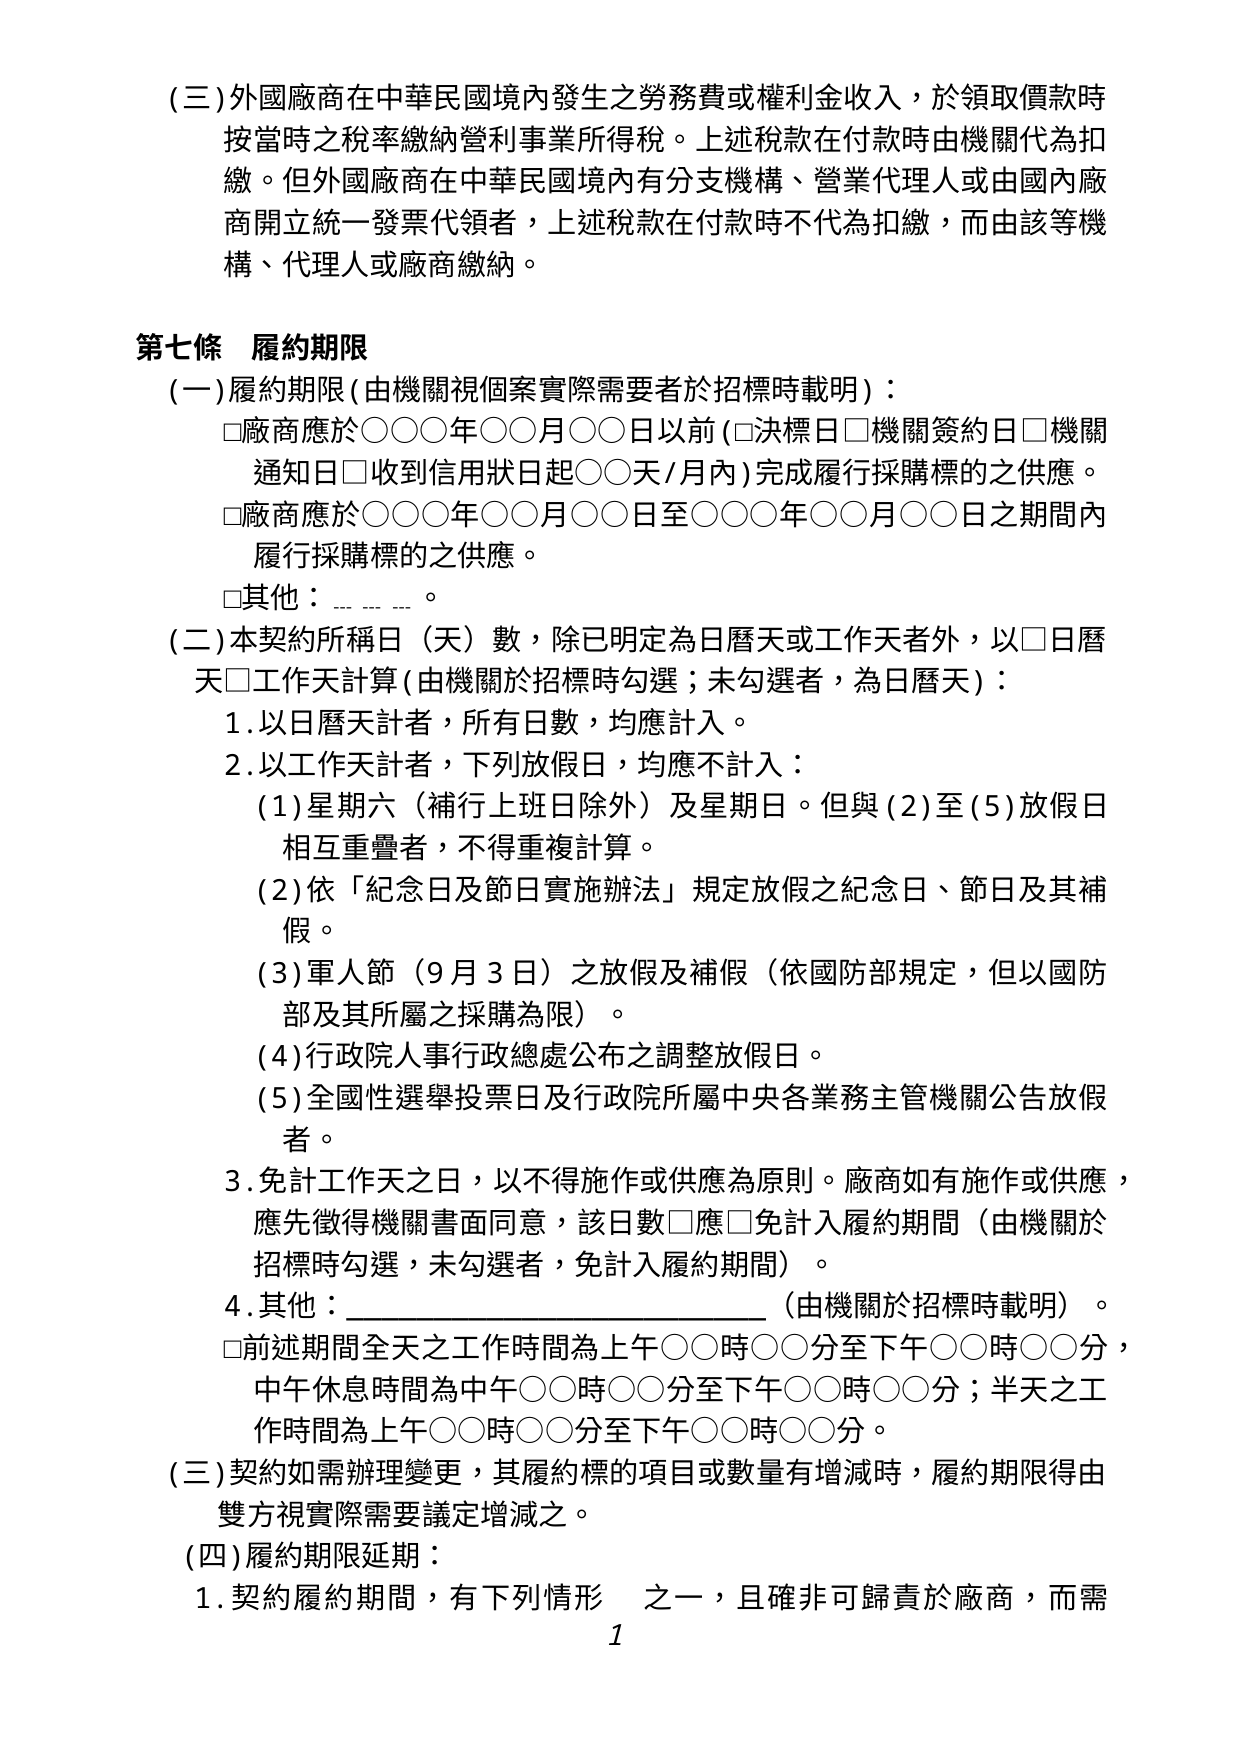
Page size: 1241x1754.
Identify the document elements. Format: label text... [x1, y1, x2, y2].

text (一)履約期限(由機關視個案實際需要者於招標時載明)： [164, 367, 1109, 408]
text (三)外國廠商在中華民國境內發生之勞務費或權利金收入，於領取價款時按當時之稅率繳納營利事業所得稅。上述稅款在付款時由機關代為扣繳。但外國廠商在中華民國境內有分支機構、營業代理人或由國內廠商開立統一發票代領者，上述稅款在付款時不代為扣繳，而由該等機構、代理人或廠商繳納。 [164, 75, 1109, 283]
text (2)依「紀念日及節日實施辦法」規定放假之紀念日、節日及其補假。 [253, 867, 1109, 950]
text □廠商應於○○○年○○月○○日以前(□決標日□機關簽約日□機關通知日□收到信用狀日起○○天/月內)完成履行採購標的之供應。 [223, 408, 1109, 492]
text (三)契約如需辦理變更，其履約標的項目或數量有增減時，履約期限得由雙方視實際需要議定增減之。 [164, 1450, 1109, 1533]
text 1.契約履約期間，有下列情形之一，且確非可歸責於廠商，而需 [194, 1575, 1109, 1617]
text 第七條 履約期限 [135, 325, 1109, 367]
text 1.以日曆天計者，所有日數，均應計入。 [223, 700, 1109, 742]
text (4)行政院人事行政總處公布之調整放假日。 [253, 1033, 1109, 1075]
text (四)履約期限延期： [76, 1533, 1109, 1575]
text 3.免計工作天之日，以不得施作或供應為原則。廠商如有施作或供應，應先徵得機關書面同意，該日數□應□免計入履約期間（由機關於招標時勾選，未勾選者，免計入履約期間）。 [223, 1158, 1109, 1283]
text 4.其他：________________________（由機關於招標時載明）。 [223, 1283, 1109, 1325]
text □前述期間全天之工作時間為上午○○時○○分至下午○○時○○分，中午休息時間為中午○○時○○分至下午○○時○○分；半天之工作時間為上午○○時○○分至下午○○時○○分。 [223, 1325, 1109, 1450]
text (3)軍人節（9月3日）之放假及補假（依國防部規定，但以國防部及其所屬之採購為限）。 [253, 950, 1109, 1033]
text 2.以工作天計者，下列放假日，均應不計入： [223, 742, 1109, 783]
text □其他：﹍﹍﹍。 [223, 575, 1109, 617]
text (5)全國性選舉投票日及行政院所屬中央各業務主管機關公告放假者。 [253, 1075, 1109, 1158]
text (1)星期六（補行上班日除外）及星期日。但與(2)至(5)放假日相互重疊者，不得重複計算。 [253, 783, 1109, 867]
text □廠商應於○○○年○○月○○日至○○○年○○月○○日之期間內履行採購標的之供應。 [223, 492, 1109, 575]
text (二)本契約所稱日（天）數，除已明定為日曆天或工作天者外，以□日曆天□工作天計算(由機關於招標時勾選；未勾選者，為日曆天)： [164, 617, 1109, 700]
